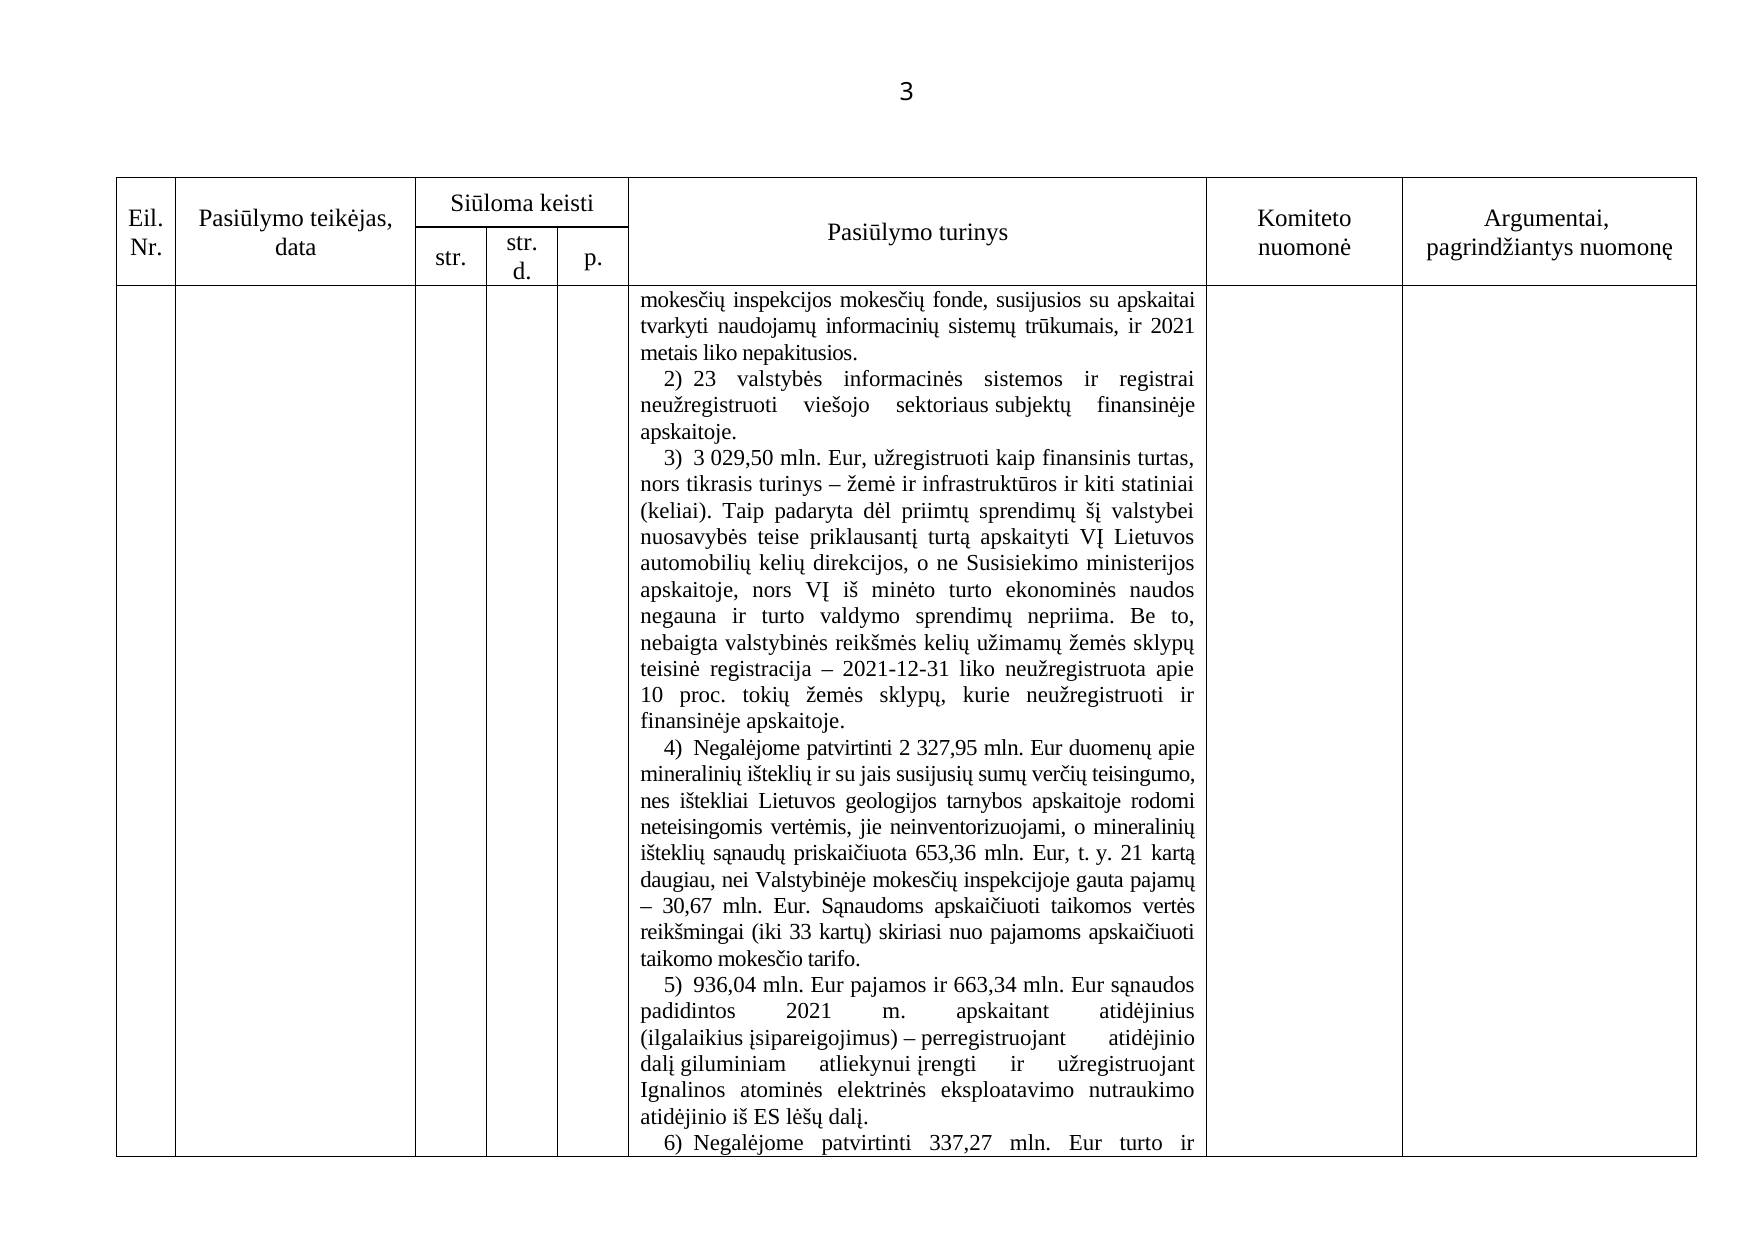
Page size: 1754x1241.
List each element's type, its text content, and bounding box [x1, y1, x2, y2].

table_cell [117, 286, 175, 1156]
table_cell [487, 286, 557, 1156]
table_cell [416, 286, 486, 1156]
table_cell str. [416, 228, 486, 285]
table_header Siūloma keisti [416, 178, 628, 226]
table_header Komiteto nuomonė [1207, 178, 1402, 285]
table_cell [1403, 286, 1696, 1156]
table_header Eil. Nr. [117, 178, 175, 285]
table_cell str. d. [487, 228, 557, 285]
table_cell [1207, 286, 1402, 1156]
table_header Argumentai, pagrindžiantys nuomonę [1403, 178, 1696, 285]
table_cell p. [558, 228, 628, 285]
table_header Pasiūlymo teikėjas, data [176, 178, 415, 285]
table_header Pasiūlymo turinys [629, 178, 1206, 285]
table_cell mokesčių inspekcijos mokesčių fonde, susijusios su apskaitai tvarkyti naudojamų informacinių sistemų trūkumais, ir 2021 metais liko nepakitusios. 2) 23 valstybės informacinės sistemos ir registrai neužregistruoti viešojo sektoriaus subjektų finansinėje apskaitoje. 3) 3 029,50 mln. Eur, užregistruoti kaip finansinis turtas, nors tikrasis turinys – žemė ir infrastruktūros ir kiti statiniai (keliai). Taip padaryta dėl priimtų sprendimų šį valstybei nuosavybės teise priklausantį turtą apskaityti VĮ Lietuvos automobilių kelių direkcijos, o ne Susisiekimo ministerijos apskaitoje, nors VĮ iš minėto turto ekonominės naudos negauna ir turto valdymo sprendimų nepriima. Be to, nebaigta valstybinės reikšmės kelių užimamų žemės sklypų teisinė registracija – 2021-12-31 liko neužregistruota apie 10 proc. tokių žemės sklypų, kurie neužregistruoti ir finansinėje apskaitoje. 4) Negalėjome patvirtinti 2 327,95 mln. Eur duomenų apie mineralinių išteklių ir su jais susijusių sumų verčių teisingumo, nes ištekliai Lietuvos geologijos tarnybos apskaitoje rodomi neteisingomis vertėmis, jie neinventorizuojami, o mineralinių išteklių sąnaudų priskaičiuota 653,36 mln. Eur, t. y. 21 kartą daugiau, nei Valstybinėje mokesčių inspekcijoje gauta pajamų – 30,67 mln. Eur. Sąnaudoms apskaičiuoti taikomos vertės reikšmingai (iki 33 kartų) skiriasi nuo pajamoms apskaičiuoti taikomo mokesčio tarifo. 5) 936,04 mln. Eur pajamos ir 663,34 mln. Eur sąnaudos padidintos 2021 m. apskaitant atidėjinius (ilgalaikius įsipareigojimus) – perregistruojant atidėjinio dalį giluminiam atliekynui įrengti ir užregistruojant Ignalinos atominės elektrinės eksploatavimo nutraukimo atidėjinio iš ES lėšų dalį. 6) Negalėjome patvirtinti 337,27 mln. Eur turto ir [629, 286, 1206, 1156]
table_cell [176, 286, 415, 1156]
table_cell [558, 286, 628, 1156]
